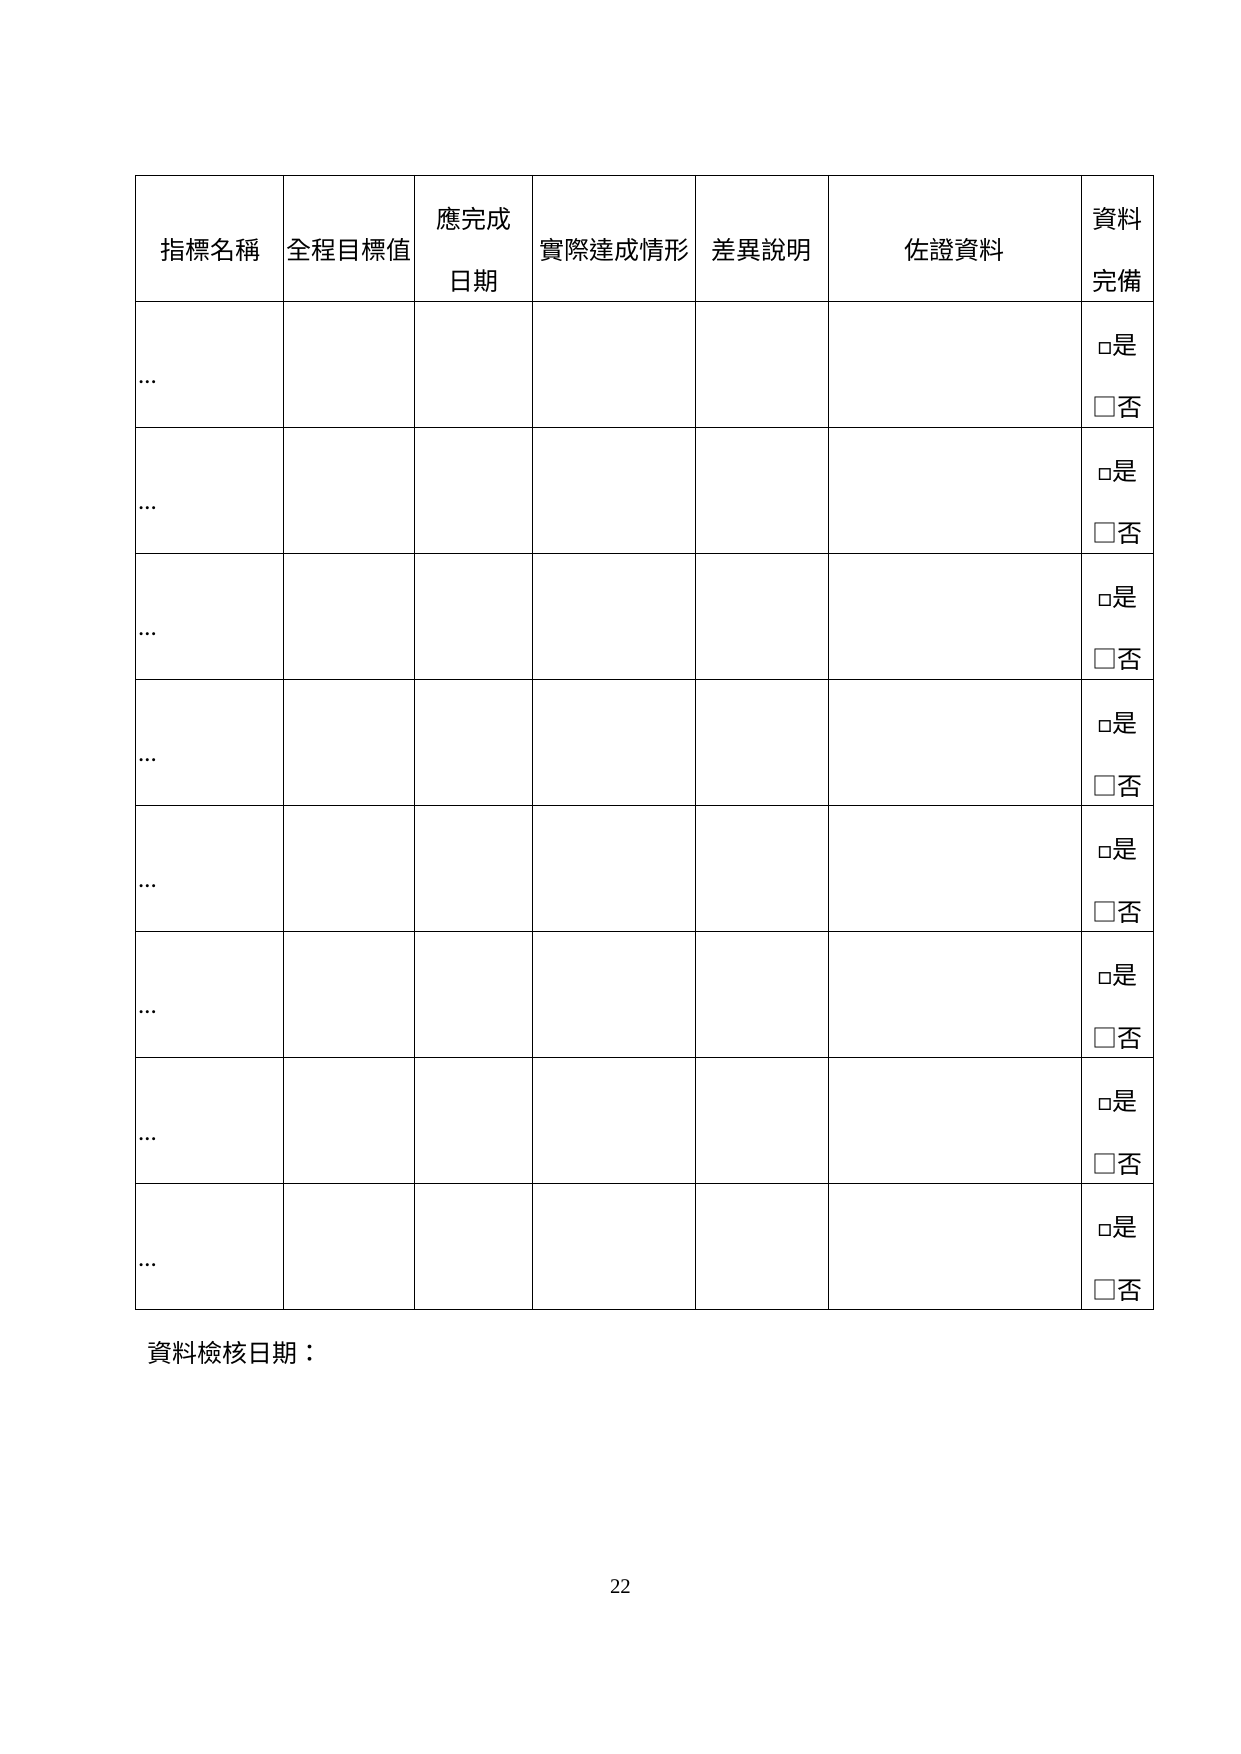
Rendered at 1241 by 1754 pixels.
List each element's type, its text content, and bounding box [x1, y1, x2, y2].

table_cell [696, 806, 828, 931]
table_cell [284, 680, 414, 805]
table_cell [284, 554, 414, 679]
table_cell [415, 932, 532, 1057]
table_header 差異說明 [696, 176, 828, 301]
table_cell … [136, 1184, 283, 1309]
text 資料檢核日期： [148, 1310, 1093, 1373]
table_cell [696, 302, 828, 427]
table_cell [415, 680, 532, 805]
table_cell □是 □否 [1082, 428, 1153, 553]
table_cell □是 □否 [1082, 1184, 1153, 1309]
table_cell … [136, 806, 283, 931]
table_cell [415, 1184, 532, 1309]
table_header 應完成 日期 [415, 176, 532, 301]
table_cell … [136, 1058, 283, 1183]
table_cell [829, 932, 1081, 1057]
table_header 資料完備 [1082, 176, 1153, 301]
table_cell … [136, 680, 283, 805]
table_cell [829, 806, 1081, 931]
table_cell [533, 680, 695, 805]
table_header 指標名稱 [136, 176, 283, 301]
table_cell … [136, 428, 283, 553]
table_cell [415, 428, 532, 553]
table_header 實際達成情形 [533, 176, 695, 301]
table_cell [415, 806, 532, 931]
table_cell [284, 428, 414, 553]
table_cell [829, 428, 1081, 553]
table_cell □是 □否 [1082, 932, 1153, 1057]
table_cell … [136, 302, 283, 427]
table_cell [415, 554, 532, 679]
table_cell … [136, 932, 283, 1057]
table_cell [829, 554, 1081, 679]
table_cell □是 □否 [1082, 554, 1153, 679]
table_cell [533, 1058, 695, 1183]
table_cell [533, 428, 695, 553]
table_cell [696, 680, 828, 805]
table_cell [829, 302, 1081, 427]
table_header 全程目標值 [284, 176, 414, 301]
table_cell [696, 554, 828, 679]
table_cell [829, 680, 1081, 805]
table_cell [829, 1058, 1081, 1183]
table_cell [829, 1184, 1081, 1309]
table_cell [284, 806, 414, 931]
table_cell □是 □否 [1082, 806, 1153, 931]
table_cell [415, 302, 532, 427]
table_cell [533, 302, 695, 427]
table_cell … [136, 554, 283, 679]
table_cell [284, 1058, 414, 1183]
table_cell [533, 554, 695, 679]
table_cell □是 □否 [1082, 302, 1153, 427]
table_cell □是 □否 [1082, 1058, 1153, 1183]
table_cell [533, 1184, 695, 1309]
table_cell [696, 932, 828, 1057]
table_header 佐證資料 [829, 176, 1081, 301]
table_cell [415, 1058, 532, 1183]
table_cell □是 □否 [1082, 680, 1153, 805]
table_cell [284, 1184, 414, 1309]
table_cell [696, 1058, 828, 1183]
table_cell [533, 806, 695, 931]
table_cell [696, 1184, 828, 1309]
table_cell [533, 932, 695, 1057]
table_cell [284, 932, 414, 1057]
table_cell [284, 302, 414, 427]
table_cell [696, 428, 828, 553]
